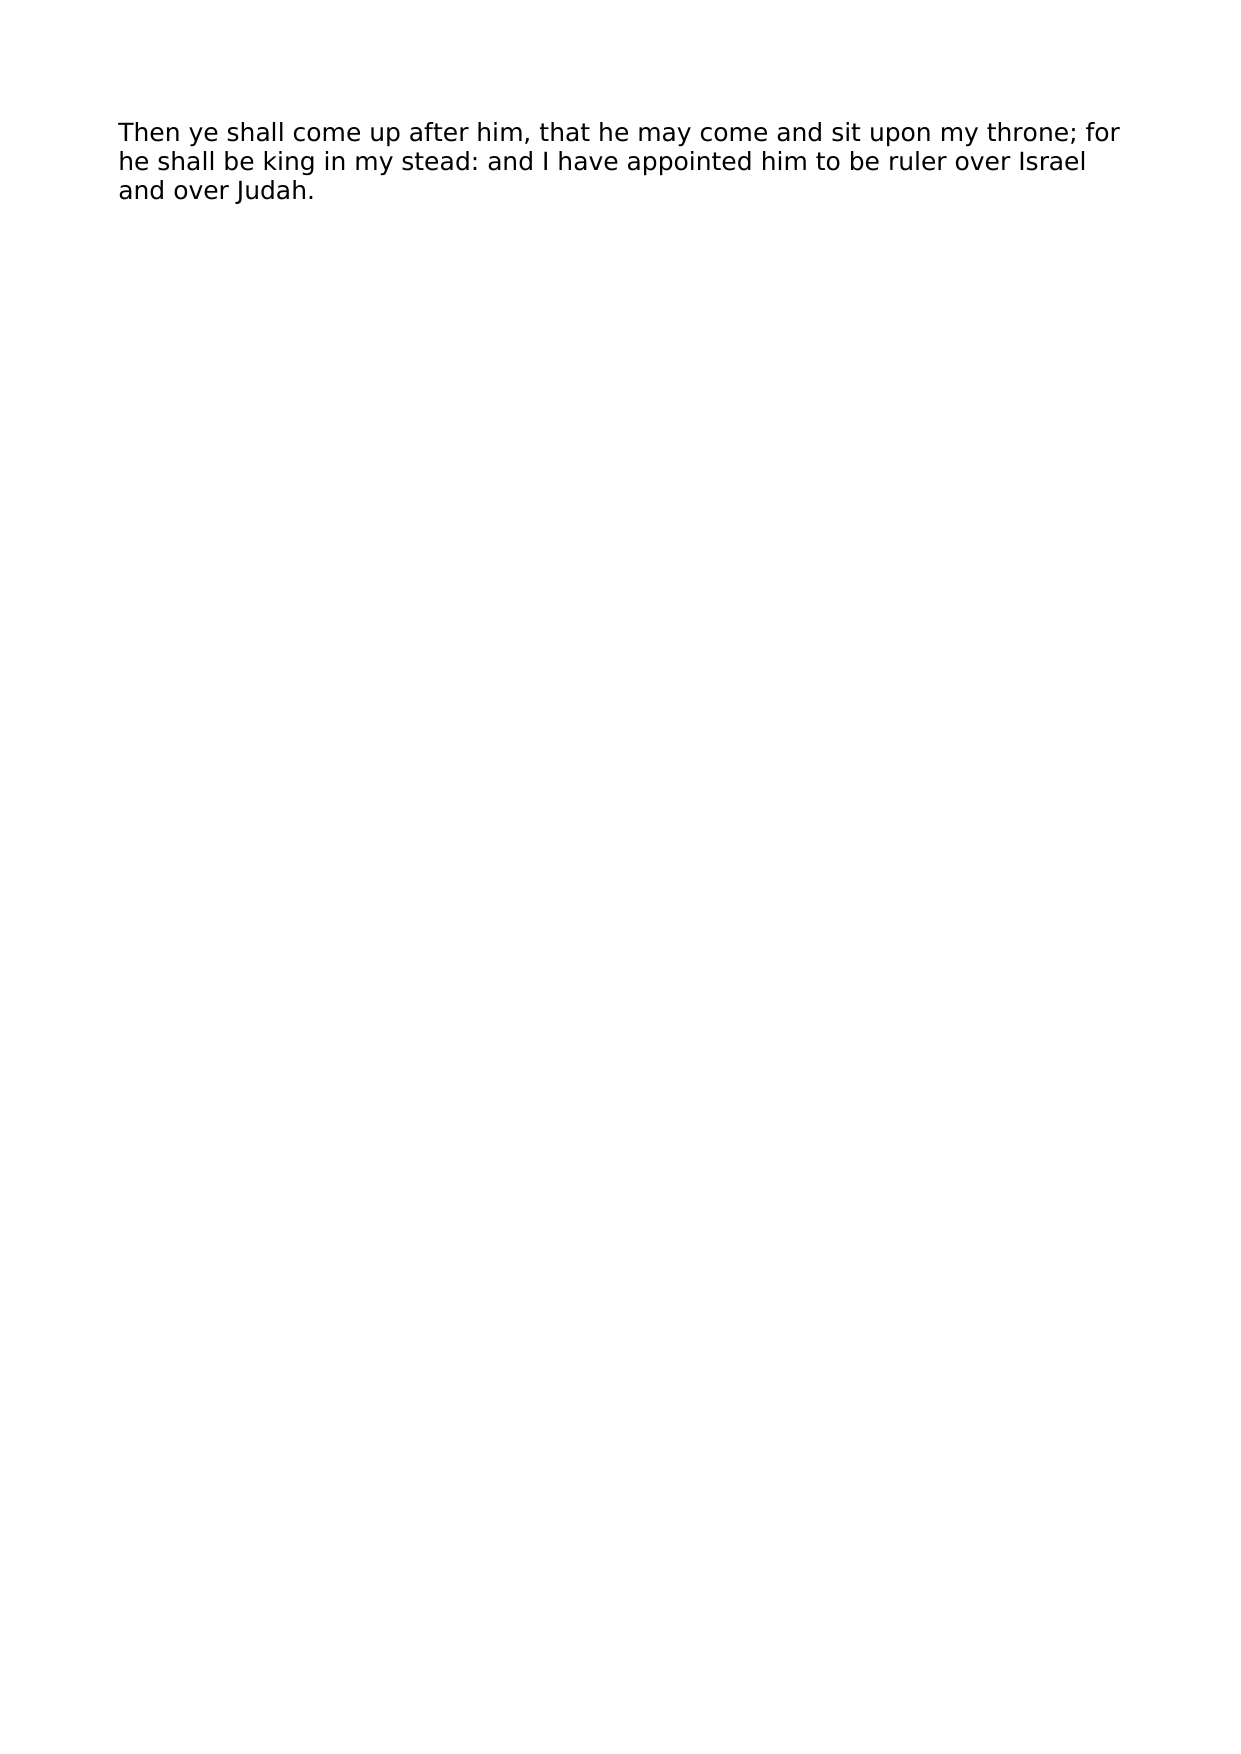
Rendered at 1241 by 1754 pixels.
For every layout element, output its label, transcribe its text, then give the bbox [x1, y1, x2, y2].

text Then ye shall come up after him, that he may come and sit upon my throne; for he shall be king in my stead: and I have appointed him to be ruler over Israel and over Judah. [118, 118, 1122, 206]
